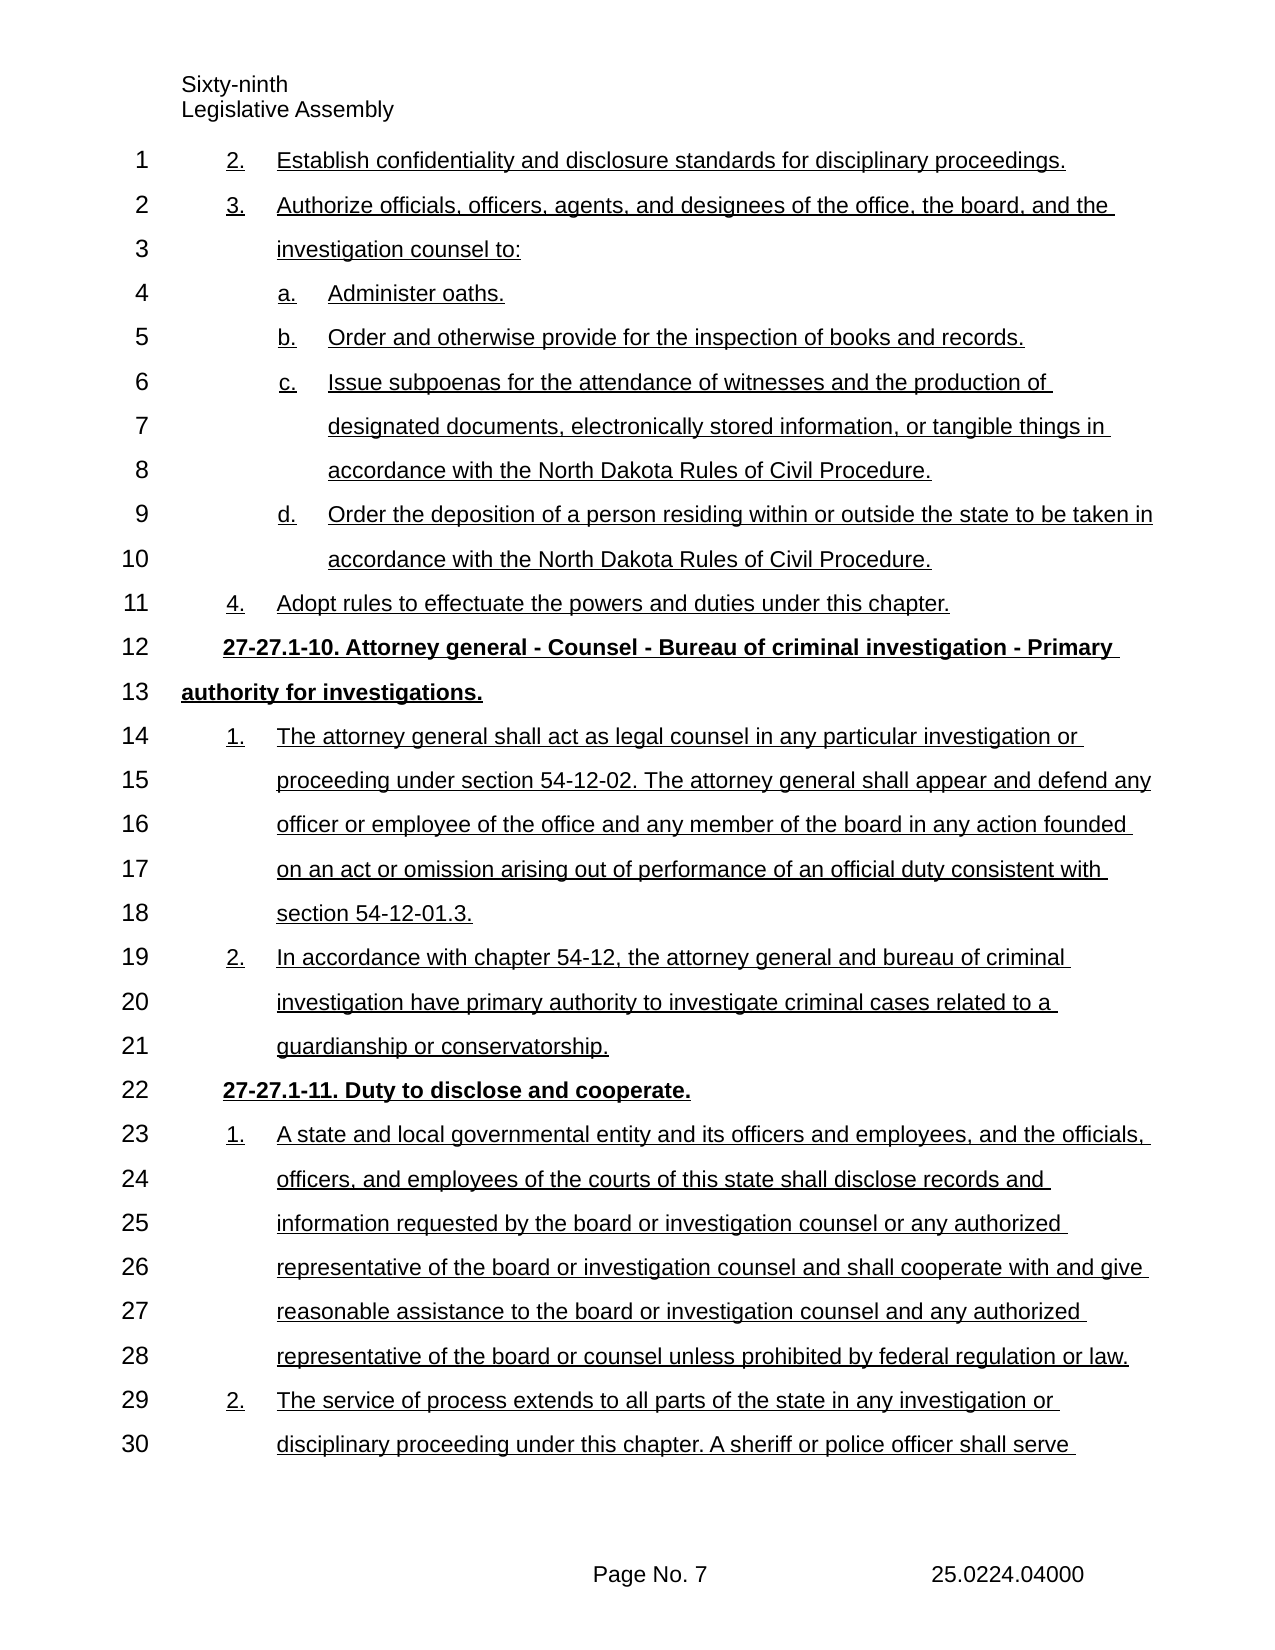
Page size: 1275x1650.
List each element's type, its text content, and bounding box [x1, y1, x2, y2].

text 3. Authorize officials, officers, agents, and designees of the office, the board, and the investigation counsel to: [181, 178, 1154, 266]
text 4. Adopt rules to effectuate the powers and duties under this chapter. [181, 576, 1154, 620]
subtitle 27‑27.1‑11. Duty to disclose and cooperate. [181, 1063, 1154, 1107]
text 2. The service of process extends to all parts of the state in any investigation or disciplinary proceeding under this chapter. A sheriff or police officer shall serve [181, 1373, 1154, 1461]
text 1. A state and local governmental entity and its officers and employees, and the officials, officers, and employees of the courts of this state shall disclose records and information requested by the board or investigation counsel or any authorized representative of the board or investigation counsel and shall cooperate with and give reasonable assistance to the board or investigation counsel and any authorized representative of the board or counsel unless prohibited by federal regulation or law. [181, 1107, 1154, 1373]
text 2. In accordance with chapter 54‑12, the attorney general and bureau of criminal investigation have primary authority to investigate criminal cases related to a guardianship or conservatorship. [181, 930, 1154, 1063]
text a. Administer oaths. [181, 266, 1154, 310]
text c. Issue subpoenas for the attendance of witnesses and the production of designated documents, electronically stored information, or tangible things in accordance with the North Dakota Rules of Civil Procedure. [181, 355, 1154, 487]
subtitle 27‑27.1‑10. Attorney general - Counsel - Bureau of criminal investigation - Primary authority for investigations. [181, 620, 1154, 709]
text d. Order the deposition of a person residing within or outside the state to be taken in accordance with the North Dakota Rules of Civil Procedure. [181, 487, 1154, 576]
text 2. Establish confidentiality and disclosure standards for disciplinary proceedings. [181, 133, 1154, 178]
text b. Order and otherwise provide for the inspection of books and records. [181, 310, 1154, 355]
text 1. The attorney general shall act as legal counsel in any particular investigation or proceeding under section 54‑12‑02. The attorney general shall appear and defend any officer or employee of the office and any member of the board in any action founded on an act or omission arising out of performance of an official duty consistent with section 54‑12‑01.3. [181, 709, 1154, 930]
